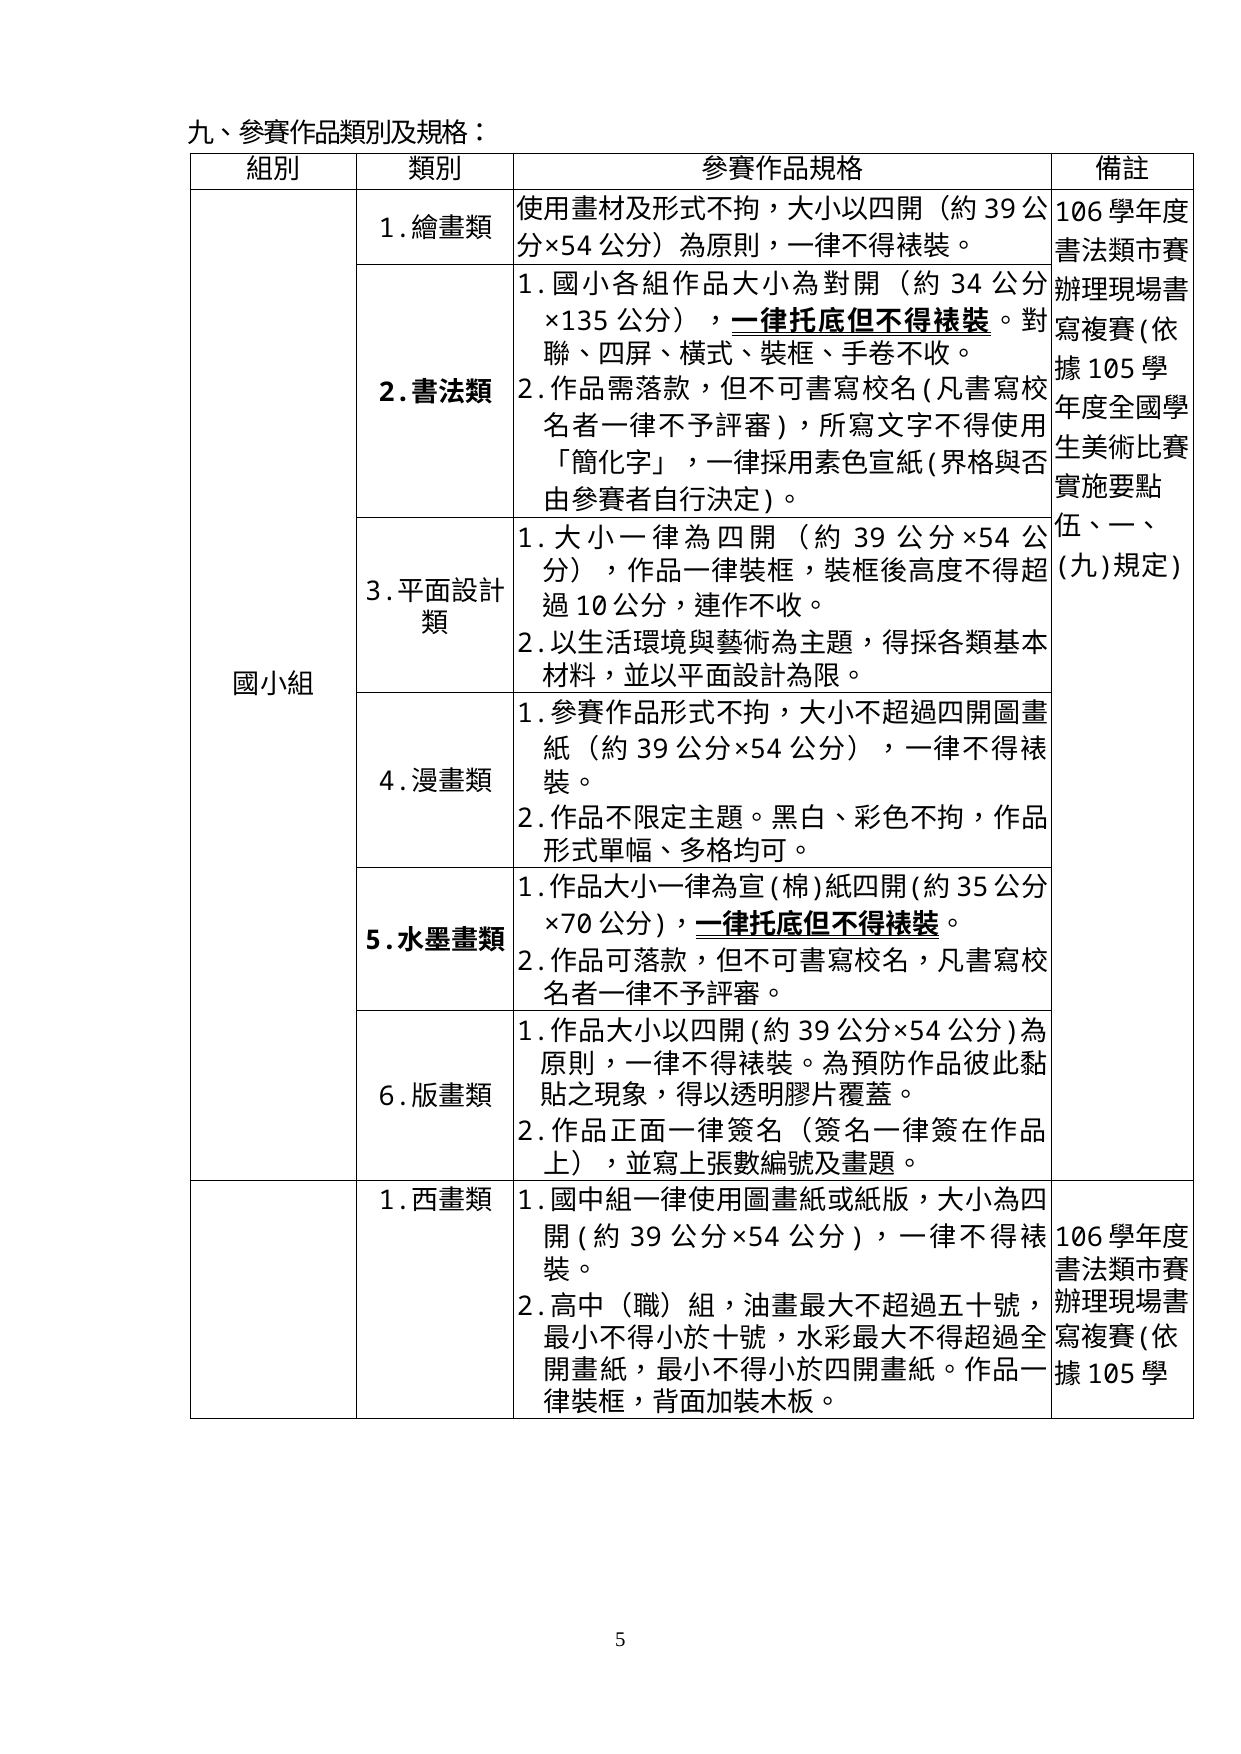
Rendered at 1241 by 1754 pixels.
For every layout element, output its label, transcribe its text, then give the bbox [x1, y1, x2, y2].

table_cell [191, 1181, 356, 1417]
table_cell 1.作品大小以四開(約39公分×54公分)為原則，一律不得裱裝。為預防作品彼此黏貼之現象，得以透明膠片覆蓋。 2.作品正面一律簽名（簽名一律簽在作品上），並寫上張數編號及畫題。 [514, 1011, 1051, 1179]
table_cell 106學年度書法類市賽辦理現場書寫複賽(依據105學 [1052, 1181, 1193, 1417]
table_cell 5.水墨畫類 [357, 868, 513, 1010]
table_cell 1.西畫類 [357, 1181, 513, 1417]
table_cell 6.版畫類 [357, 1011, 513, 1179]
table_cell 1.參賽作品形式不拘，大小不超過四開圖畫紙（約39公分×54公分），一律不得裱裝。 2.作品不限定主題。黑白、彩色不拘，作品形式單幅、多格均可。 [514, 693, 1051, 867]
table_header 參賽作品規格 [514, 154, 1051, 189]
table_cell 2.書法類 [357, 265, 513, 517]
table_cell 使用畫材及形式不拘，大小以四開（約39公分×54公分）為原則，一律不得裱裝。 [514, 190, 1051, 263]
table_cell 3.平面設計類 [357, 518, 513, 692]
table_cell 4.漫畫類 [357, 693, 513, 867]
table_cell 106學年度書法類市賽辦理現場書寫複賽(依據105學年度全國學生美術比賽實施要點伍、一、(九)規定) [1052, 190, 1193, 1179]
table_header 組別 [191, 154, 356, 189]
table_cell 1.國中組一律使用圖畫紙或紙版，大小為四開(約39公分×54公分)，一律不得裱裝。 2.高中（職）組，油畫最大不超過五十號，最小不得小於十號，水彩最大不得超過全開畫紙，最小不得小於四開畫紙。作品一律裝框，背面加裝木板。 [514, 1181, 1051, 1417]
text 九、參賽作品類別及規格： [187, 101, 1053, 153]
table_cell 1.作品大小一律為宣(棉)紙四開(約35公分×70公分)，一律托底但不得裱裝。 2.作品可落款，但不可書寫校名，凡書寫校名者一律不予評審。 [514, 868, 1051, 1010]
table_cell 1.大小一律為四開（約39公分×54公分），作品一律裝框，裝框後高度不得超過10公分，連作不收。 2.以生活環境與藝術為主題，得採各類基本材料，並以平面設計為限。 [514, 518, 1051, 692]
table_header 類別 [357, 154, 513, 189]
table_cell 1.國小各組作品大小為對開（約34公分×135公分），一律托底但不得裱裝。對聯、四屏、橫式、裝框、手卷不收。 2.作品需落款，但不可書寫校名(凡書寫校名者一律不予評審)，所寫文字不得使用「簡化字」，一律採用素色宣紙(界格與否由參賽者自行決定)。 [514, 265, 1051, 517]
table_cell 國小組 [191, 190, 356, 1179]
table_header 備註 [1052, 154, 1193, 189]
table_cell 1.繪畫類 [357, 190, 513, 263]
